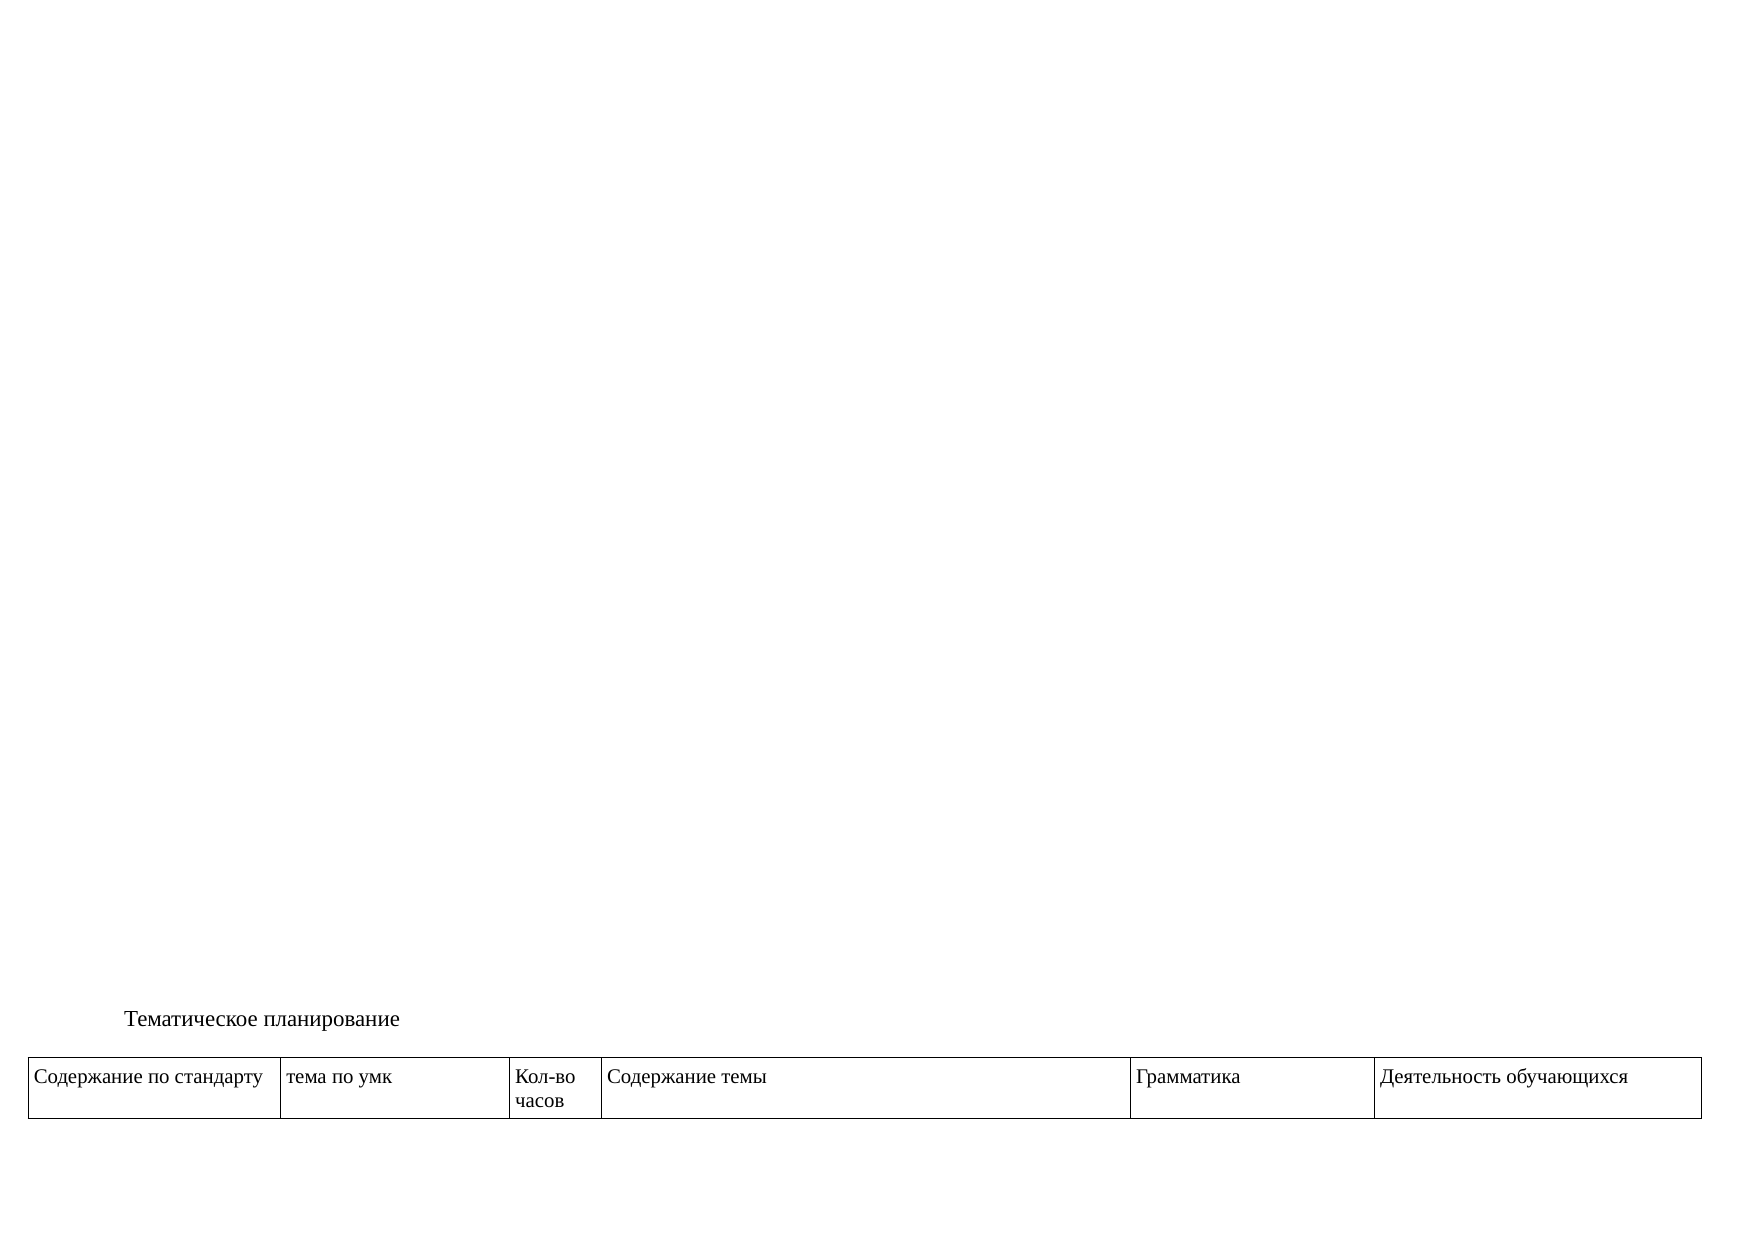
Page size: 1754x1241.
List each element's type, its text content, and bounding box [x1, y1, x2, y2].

table_header Грамматика [1131, 1058, 1374, 1117]
table_header Содержание по стандарту [29, 1058, 280, 1117]
table_header тема по умк [281, 1058, 509, 1117]
table_header Деятельность обучающихся [1375, 1058, 1701, 1117]
table_header Кол-во часов [510, 1058, 601, 1117]
text Тематическое планирование [118, 1004, 1636, 1031]
table_header Содержание темы [602, 1058, 1130, 1117]
